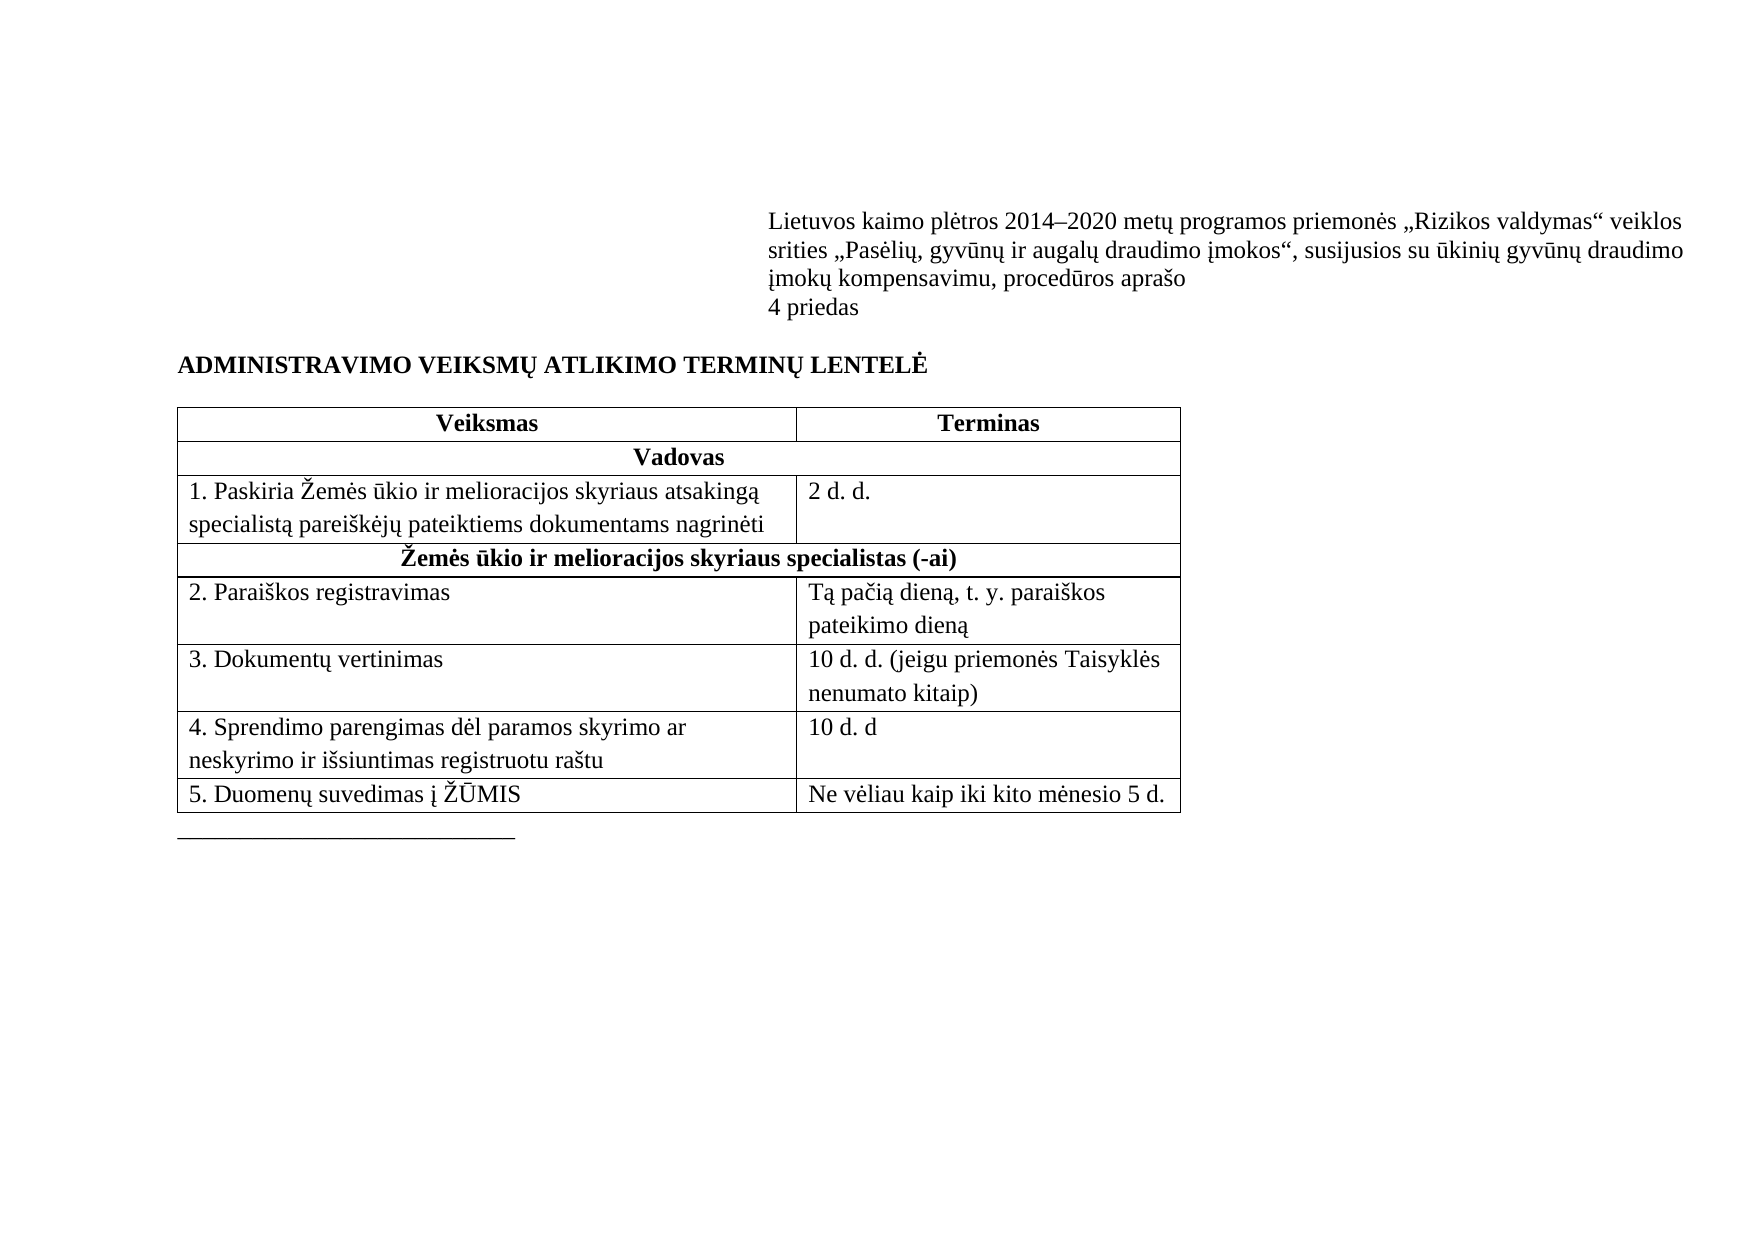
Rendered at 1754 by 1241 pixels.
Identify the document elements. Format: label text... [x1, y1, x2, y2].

table_cell 10 d. d [797, 712, 1180, 778]
table_cell 2. Paraiškos registravimas [178, 578, 796, 643]
text ___________________________ [177, 813, 1695, 842]
table_cell 4. Sprendimo parengimas dėl paramos skyrimo ar neskyrimo ir išsiuntimas registruotu raštu [178, 712, 796, 778]
table_cell 10 d. d. (jeigu priemonės Taisyklės nenumato kitaip) [797, 645, 1180, 711]
table_cell 1. Paskiria Žemės ūkio ir melioracijos skyriaus atsakingą specialistą pareiškėjų pateiktiems dokumentams nagrinėti [178, 476, 796, 542]
table_cell Vadovas [178, 442, 1180, 475]
text Lietuvos kaimo plėtros 2014–2020 metų programos priemonės „Rizikos valdymas“ veiklos srities „Pasėlių, gyvūnų ir augalų draudimo įmokos“, susijusios su ūkinių gyvūnų draudimo įmokų kompensavimu, procedūros aprašo [768, 206, 1695, 292]
text ADMINISTRAVIMO VEIKSMŲ ATLIKIMO TERMINŲ LENTELĖ [177, 350, 1695, 378]
table_cell Žemės ūkio ir melioracijos skyriaus specialistas (-ai) [178, 544, 1180, 576]
table_cell Ne vėliau kaip iki kito mėnesio 5 d. [797, 779, 1180, 812]
text 4 priedas [768, 292, 1695, 321]
table_cell Tą pačią dieną, t. y. paraiškos pateikimo dieną [797, 578, 1180, 643]
table_cell 3. Dokumentų vertinimas [178, 645, 796, 711]
table_cell 2 d. d. [797, 476, 1180, 542]
table_header Terminas [797, 408, 1180, 441]
table_header Veiksmas [178, 408, 796, 441]
table_cell 5. Duomenų suvedimas į ŽŪMIS [178, 779, 796, 812]
